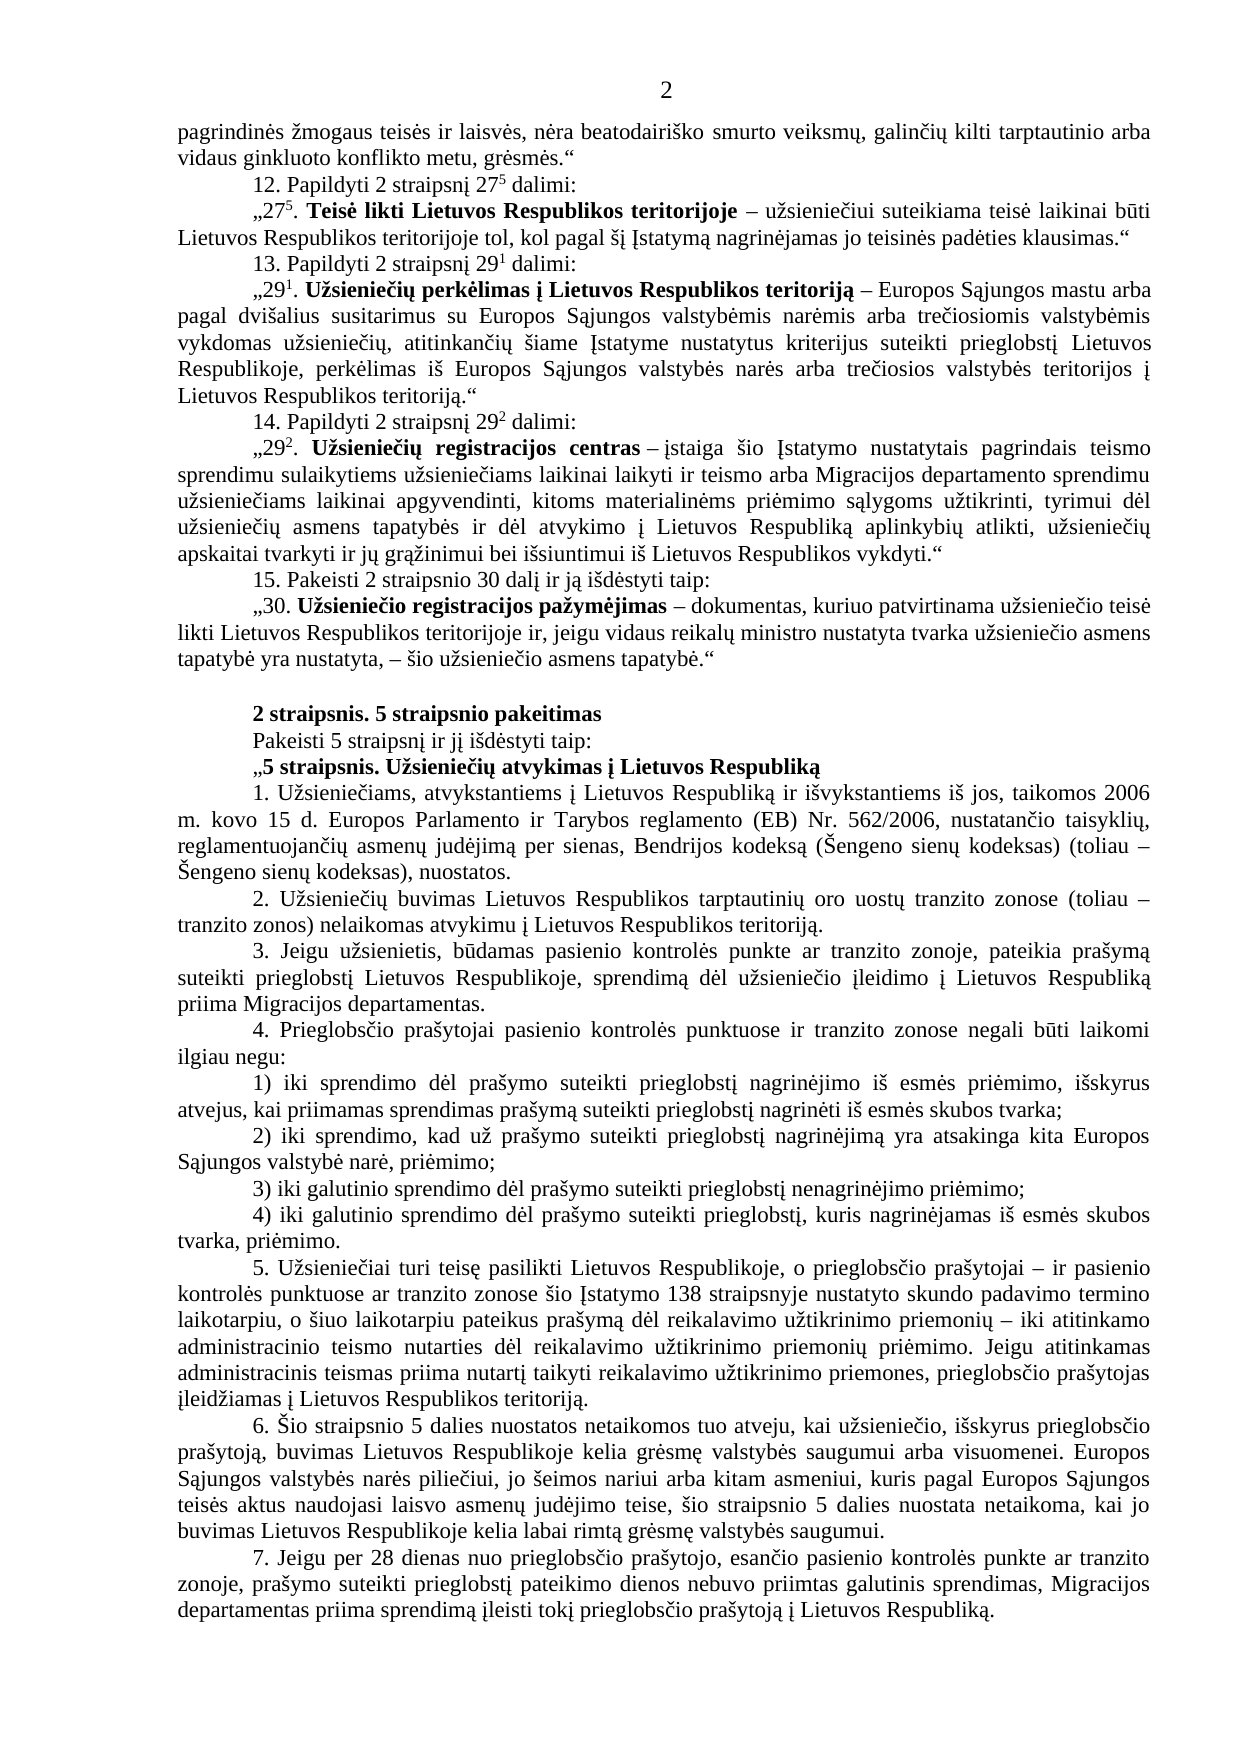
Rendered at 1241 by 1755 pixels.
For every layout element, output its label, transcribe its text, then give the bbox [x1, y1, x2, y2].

text 6. Šio straipsnio 5 dalies nuostatos netaikomos tuo atveju, kai užsieniečio, išskyrus prieglobsčio prašytoją, buvimas Lietuvos Respublikoje kelia grėsmę valstybės saugumui arba visuomenei. Europos Sąjungos valstybės narės piliečiui, jo šeimos nariui arba kitam asmeniui, kuris pagal Europos Sąjungos teisės aktus naudojasi laisvo asmenų judėjimo teise, šio straipsnio 5 dalies nuostata netaikoma, kai jo buvimas Lietuvos Respublikoje kelia labai rimtą grėsmę valstybės saugumui. [177, 1412, 1152, 1544]
text 1) iki sprendimo dėl prašymo suteikti prieglobstį nagrinėjimo iš esmės priėmimo, išskyrus atvejus, kai priimamas sprendimas prašymą suteikti prieglobstį nagrinėti iš esmės skubos tvarka; [177, 1069, 1152, 1122]
text pagrindinės žmogaus teisės ir laisvės, nėra beatodairiško smurto veiksmų, galinčių kilti tarptautinio arba vidaus ginkluoto konflikto metu, grėsmės.“ [177, 118, 1152, 171]
text 3. Jeigu užsienietis, būdamas pasienio kontrolės punkte ar tranzito zonoje, pateikia prašymą suteikti prieglobstį Lietuvos Respublikoje, sprendimą dėl užsieniečio įleidimo į Lietuvos Respubliką priima Migracijos departamentas. [177, 937, 1152, 1017]
text 5. Užsieniečiai turi teisę pasilikti Lietuvos Respublikoje, o prieglobsčio prašytojai – ir pasienio kontrolės punktuose ar tranzito zonose šio Įstatymo 138 straipsnyje nustatyto skundo padavimo termino laikotarpiu, o šiuo laikotarpiu pateikus prašymą dėl reikalavimo užtikrinimo priemonių – iki atitinkamo administracinio teismo nutarties dėl reikalavimo užtikrinimo priemonių priėmimo. Jeigu atitinkamas administracinis teismas priima nutartį taikyti reikalavimo užtikrinimo priemones, prieglobsčio prašytojas įleidžiamas į Lietuvos Respublikos teritoriją. [177, 1254, 1152, 1412]
text 7. Jeigu per 28 dienas nuo prieglobsčio prašytojo, esančio pasienio kontrolės punkte ar tranzito zonoje, prašymo suteikti prieglobstį pateikimo dienos nebuvo priimtas galutinis sprendimas, Migracijos departamentas priima sprendimą įleisti tokį prieglobsčio prašytoją į Lietuvos Respubliką. [177, 1544, 1152, 1623]
text „275. Teisė likti Lietuvos Respublikos teritorijoje – užsieniečiui suteikiama teisė laikinai būti Lietuvos Respublikos teritorijoje tol, kol pagal šį Įstatymą nagrinėjamas jo teisinės padėties klausimas.“ [177, 197, 1152, 250]
text 4. Prieglobsčio prašytojai pasienio kontrolės punktuose ir tranzito zonose negali būti laikomi ilgiau negu: [177, 1017, 1152, 1069]
text Pakeisti 5 straipsnį ir jį išdėstyti taip: [177, 727, 1152, 753]
text „292. Užsieniečių registracijos centras – įstaiga šio Įstatymo nustatytais pagrindais teismo sprendimu sulaikytiems užsieniečiams laikinai laikyti ir teismo arba Migracijos departamento sprendimu užsieniečiams laikinai apgyvendinti, kitoms materialinėms priėmimo sąlygoms užtikrinti, tyrimui dėl užsieniečių asmens tapatybės ir dėl atvykimo į Lietuvos Respubliką aplinkybių atlikti, užsieniečių apskaitai tvarkyti ir jų grąžinimui bei išsiuntimui iš Lietuvos Respublikos vykdyti.“ [177, 434, 1152, 566]
text 1. Užsieniečiams, atvykstantiems į Lietuvos Respubliką ir išvykstantiems iš jos, taikomos 2006 m. kovo 15 d. Europos Parlamento ir Tarybos reglamento (EB) Nr. 562/2006, nustatančio taisyklių, reglamentuojančių asmenų judėjimą per sienas, Bendrijos kodeksą (Šengeno sienų kodeksas) (toliau – Šengeno sienų kodeksas), nuostatos. [177, 779, 1152, 885]
text 13. Papildyti 2 straipsnį 291 dalimi: [177, 250, 1152, 276]
text 2 straipsnis. 5 straipsnio pakeitimas [177, 700, 1152, 727]
text 4) iki galutinio sprendimo dėl prašymo suteikti prieglobstį, kuris nagrinėjamas iš esmės skubos tvarka, priėmimo. [177, 1201, 1152, 1254]
text 14. Papildyti 2 straipsnį 292 dalimi: [177, 408, 1152, 434]
text 15. Pakeisti 2 straipsnio 30 dalį ir ją išdėstyti taip: [177, 566, 1152, 592]
text 12. Papildyti 2 straipsnį 275 dalimi: [177, 171, 1152, 197]
text 3) iki galutinio sprendimo dėl prašymo suteikti prieglobstį nenagrinėjimo priėmimo; [177, 1175, 1152, 1201]
text „30. Užsieniečio registracijos pažymėjimas – dokumentas, kuriuo patvirtinama užsieniečio teisė likti Lietuvos Respublikos teritorijoje ir, jeigu vidaus reikalų ministro nustatyta tvarka užsieniečio asmens tapatybė yra nustatyta, – šio užsieniečio asmens tapatybė.“ [177, 592, 1152, 672]
text „5 straipsnis. Užsieniečių atvykimas į Lietuvos Respubliką [177, 753, 1152, 779]
text „291. Užsieniečių perkėlimas į Lietuvos Respublikos teritoriją – Europos Sąjungos mastu arba pagal dvišalius susitarimus su Europos Sąjungos valstybėmis narėmis arba trečiosiomis valstybėmis vykdomas užsieniečių, atitinkančių šiame Įstatyme nustatytus kriterijus suteikti prieglobstį Lietuvos Respublikoje, perkėlimas iš Europos Sąjungos valstybės narės arba trečiosios valstybės teritorijos į Lietuvos Respublikos teritoriją.“ [177, 276, 1152, 408]
text 2) iki sprendimo, kad už prašymo suteikti prieglobstį nagrinėjimą yra atsakinga kita Europos Sąjungos valstybė narė, priėmimo; [177, 1122, 1152, 1175]
text 2. Užsieniečių buvimas Lietuvos Respublikos tarptautinių oro uostų tranzito zonose (toliau – tranzito zonos) nelaikomas atvykimu į Lietuvos Respublikos teritoriją. [177, 885, 1152, 937]
